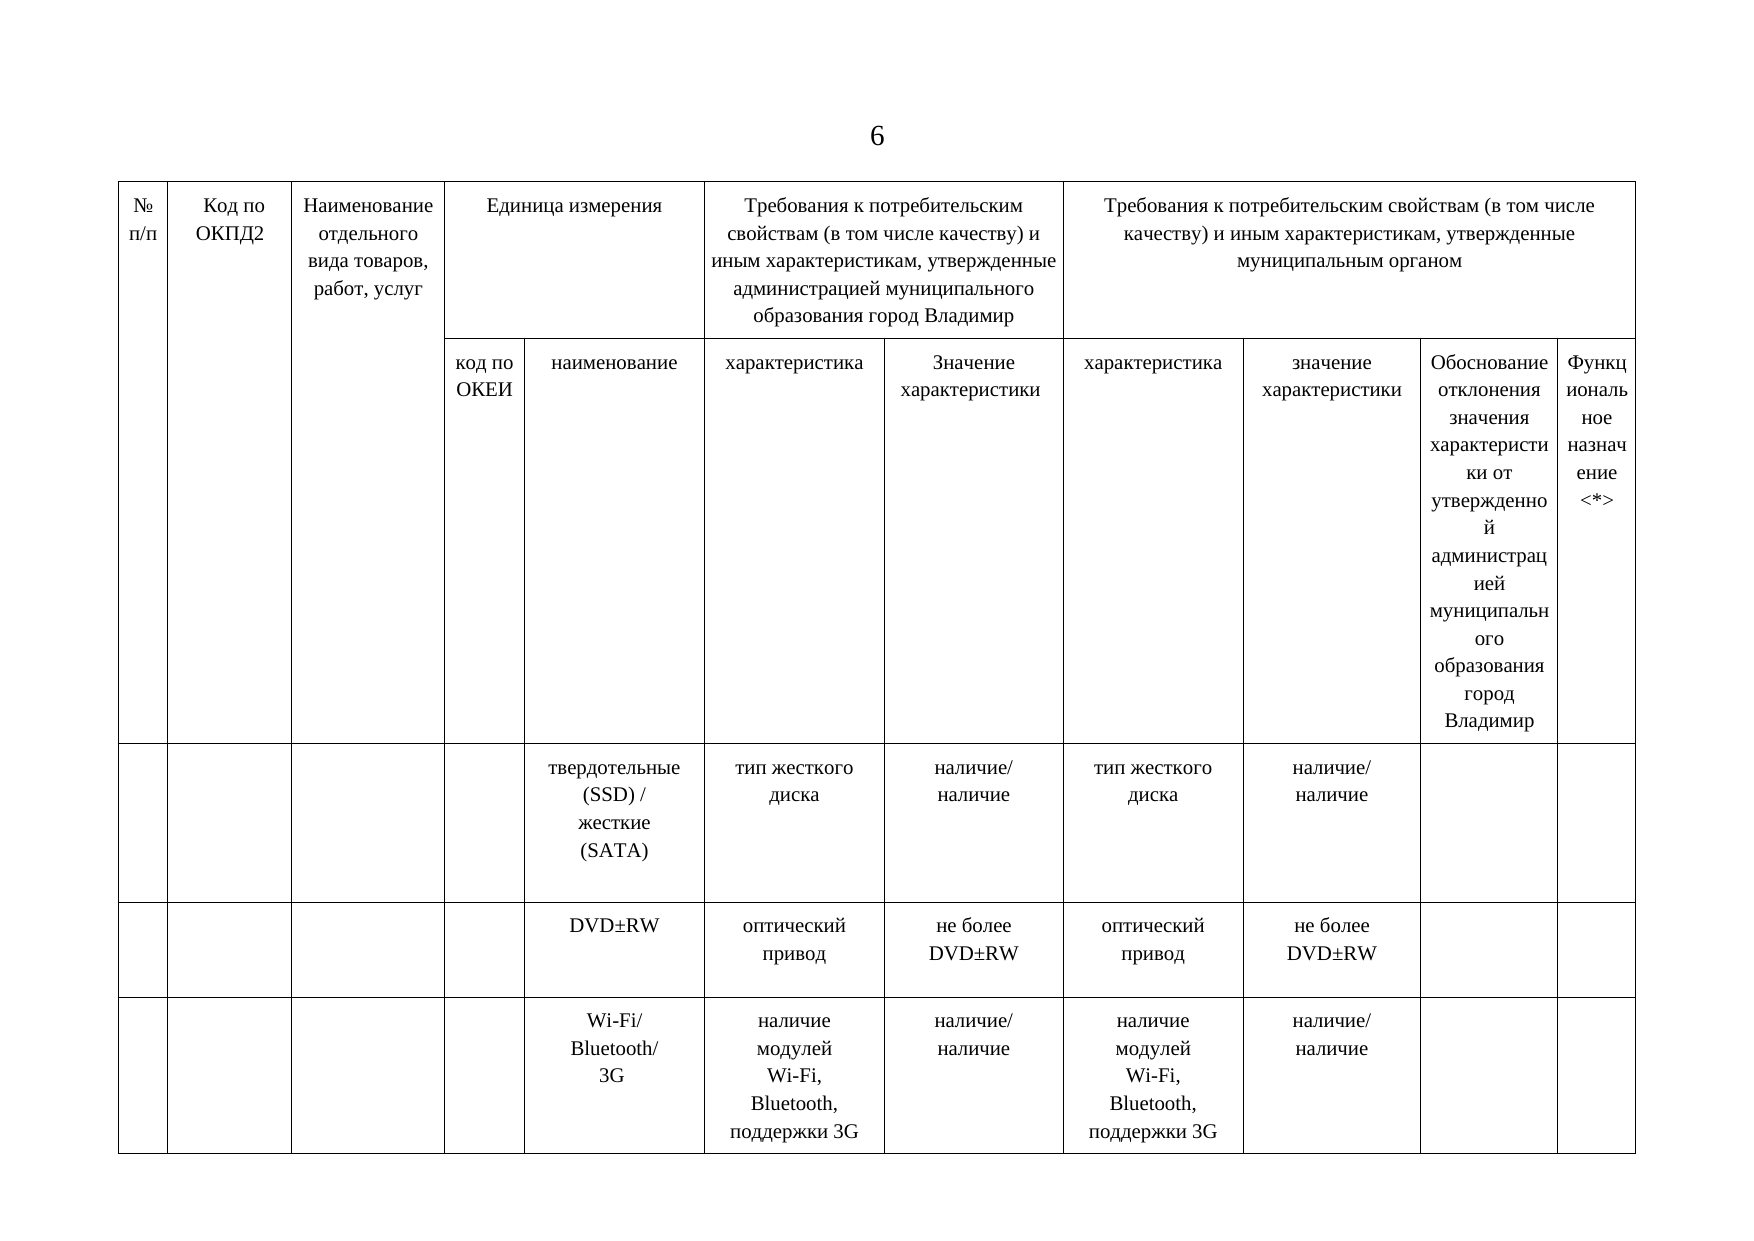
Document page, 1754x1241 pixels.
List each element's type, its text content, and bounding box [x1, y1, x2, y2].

table_cell [1421, 998, 1557, 1153]
table_cell оптический привод [1064, 903, 1243, 997]
table_cell наличие/ наличие [885, 744, 1063, 902]
table_cell наличие модулей Wi-Fi, Bluetooth, поддержки 3G [1064, 998, 1243, 1153]
table_header Наименование отдельного вида товаров, работ, услуг [292, 182, 444, 743]
table_cell [445, 744, 524, 902]
table_cell [119, 744, 167, 902]
table_header № п/п [119, 182, 167, 743]
table_cell [1558, 903, 1635, 997]
table_cell [292, 998, 444, 1153]
table_cell Значение характеристики [885, 339, 1063, 743]
table_cell наличие модулей Wi-Fi, Bluetooth, поддержки 3G [705, 998, 884, 1153]
table_header Требования к потребительским свойствам (в том числе качеству) и иным характеристикам, утвержденные муниципальным органом [1064, 182, 1635, 338]
table_cell наличие/ наличие [1244, 744, 1420, 902]
table_cell [292, 903, 444, 997]
table_cell характеристика [1064, 339, 1243, 743]
table_cell наименование [525, 339, 704, 743]
table_cell тип жесткого диска [705, 744, 884, 902]
table_cell не более DVD±RW [885, 903, 1063, 997]
table_cell код по ОКЕИ [445, 339, 524, 743]
table_cell тип жесткого диска [1064, 744, 1243, 902]
table_cell характеристика [705, 339, 884, 743]
table_cell [168, 744, 291, 902]
table_cell оптический привод [705, 903, 884, 997]
table_cell [1421, 744, 1557, 902]
table_cell [168, 998, 291, 1153]
table_cell [1558, 998, 1635, 1153]
table_cell [119, 903, 167, 997]
table_cell [168, 903, 291, 997]
table_cell Wi-Fi/ Bluetooth/ 3G [525, 998, 704, 1153]
table_cell [445, 998, 524, 1153]
table_cell твердотельные (SSD) / жесткие (SATA) [525, 744, 704, 902]
table_header Код по ОКПД2 [168, 182, 291, 743]
table_cell наличие/ наличие [1244, 998, 1420, 1153]
table_cell [1421, 903, 1557, 997]
table_cell [119, 998, 167, 1153]
table_cell Обоснование отклонения значения характеристики от утвержденной администрацией муниципального образования город Владимир [1421, 339, 1557, 743]
table_cell DVD±RW [525, 903, 704, 997]
table_cell не более DVD±RW [1244, 903, 1420, 997]
table_cell [292, 744, 444, 902]
table_header Единица измерения [445, 182, 704, 338]
table_cell [1558, 744, 1635, 902]
table_cell значение характеристики [1244, 339, 1420, 743]
table_cell Функциональное назначение <*> [1558, 339, 1635, 743]
table_cell наличие/ наличие [885, 998, 1063, 1153]
table_cell [445, 903, 524, 997]
table_header Требования к потребительским свойствам (в том числе качеству) и иным характеристикам, утвержденные администрацией муниципального образования город Владимир [705, 182, 1063, 338]
